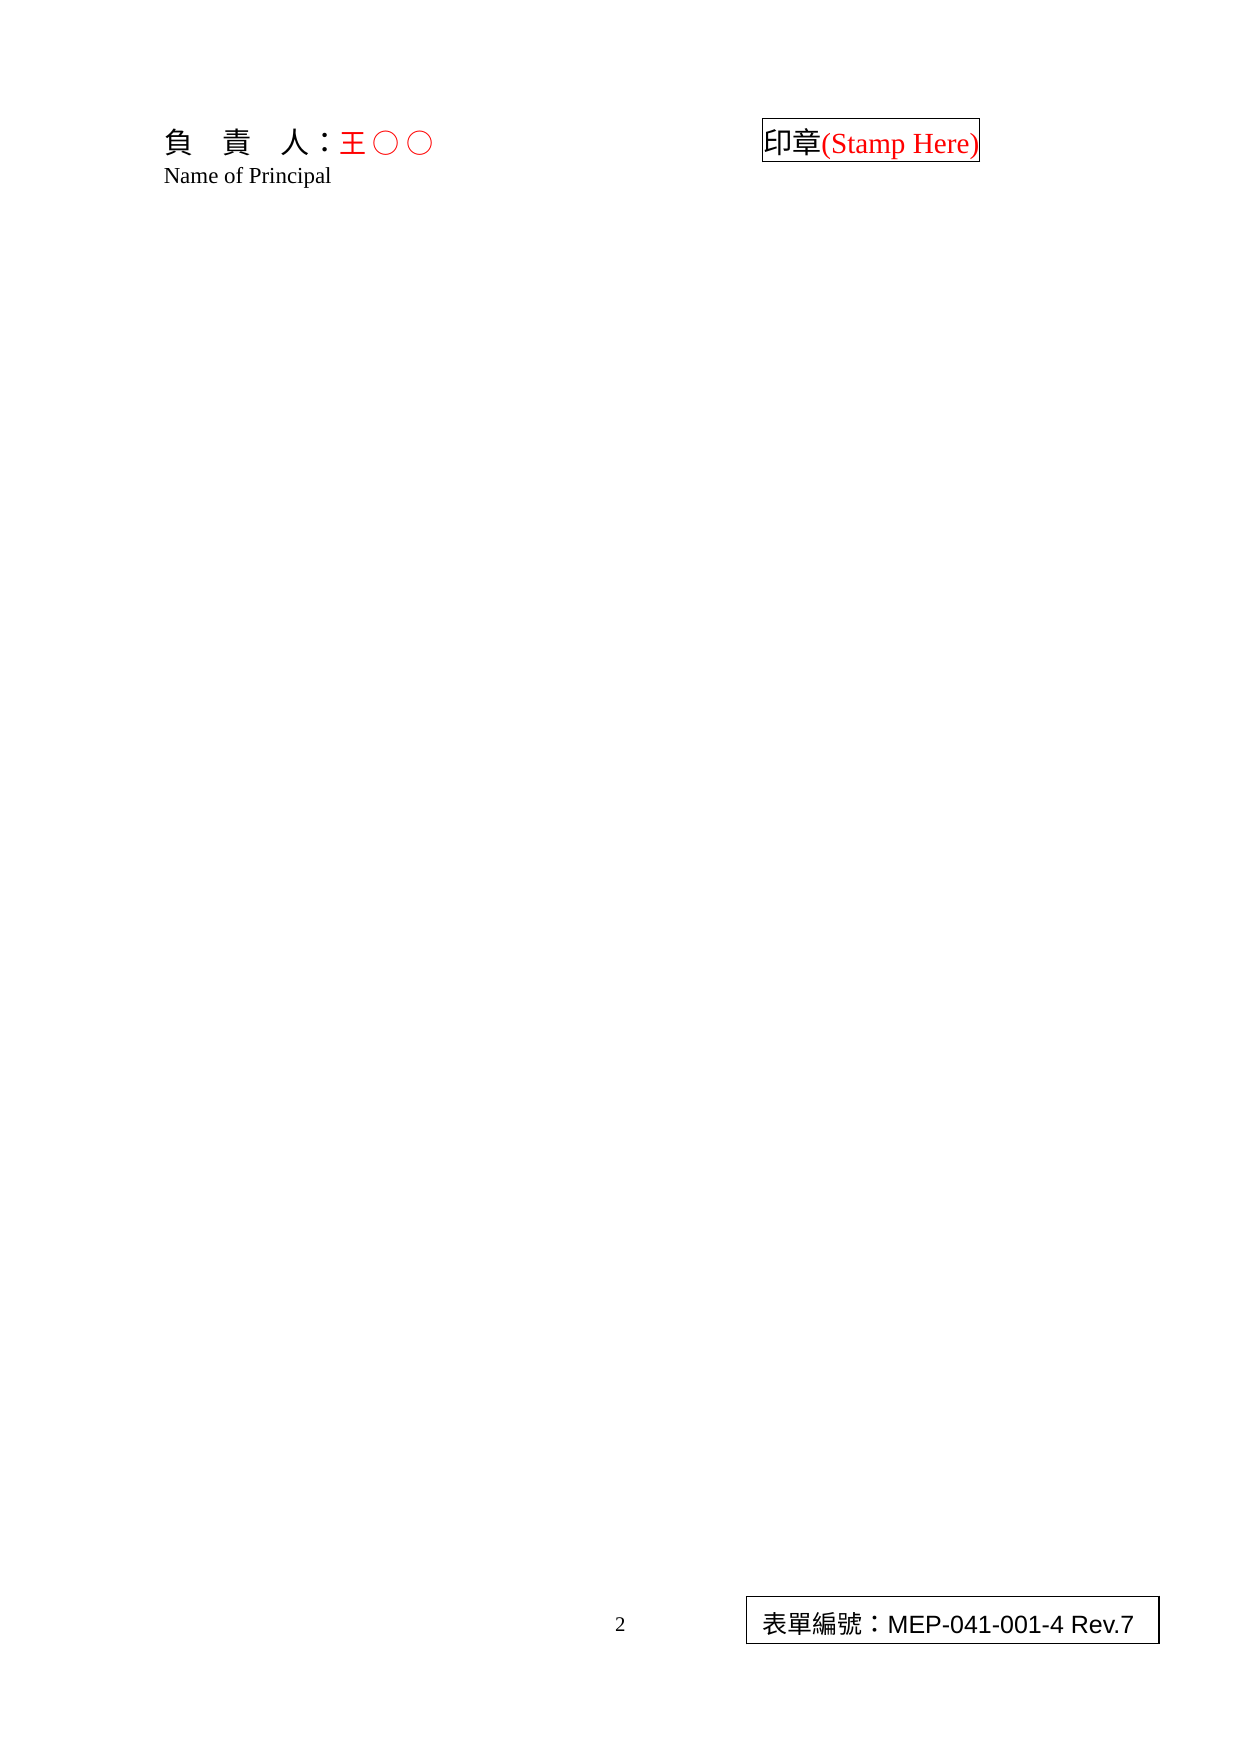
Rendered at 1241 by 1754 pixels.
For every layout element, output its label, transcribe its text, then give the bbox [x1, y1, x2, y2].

text [980, 118, 1122, 162]
text 印章(Stamp Here) [763, 119, 979, 161]
text 負 責 人：王 ○ ○ [162, 118, 762, 162]
text Name of Principal [162, 162, 1122, 189]
